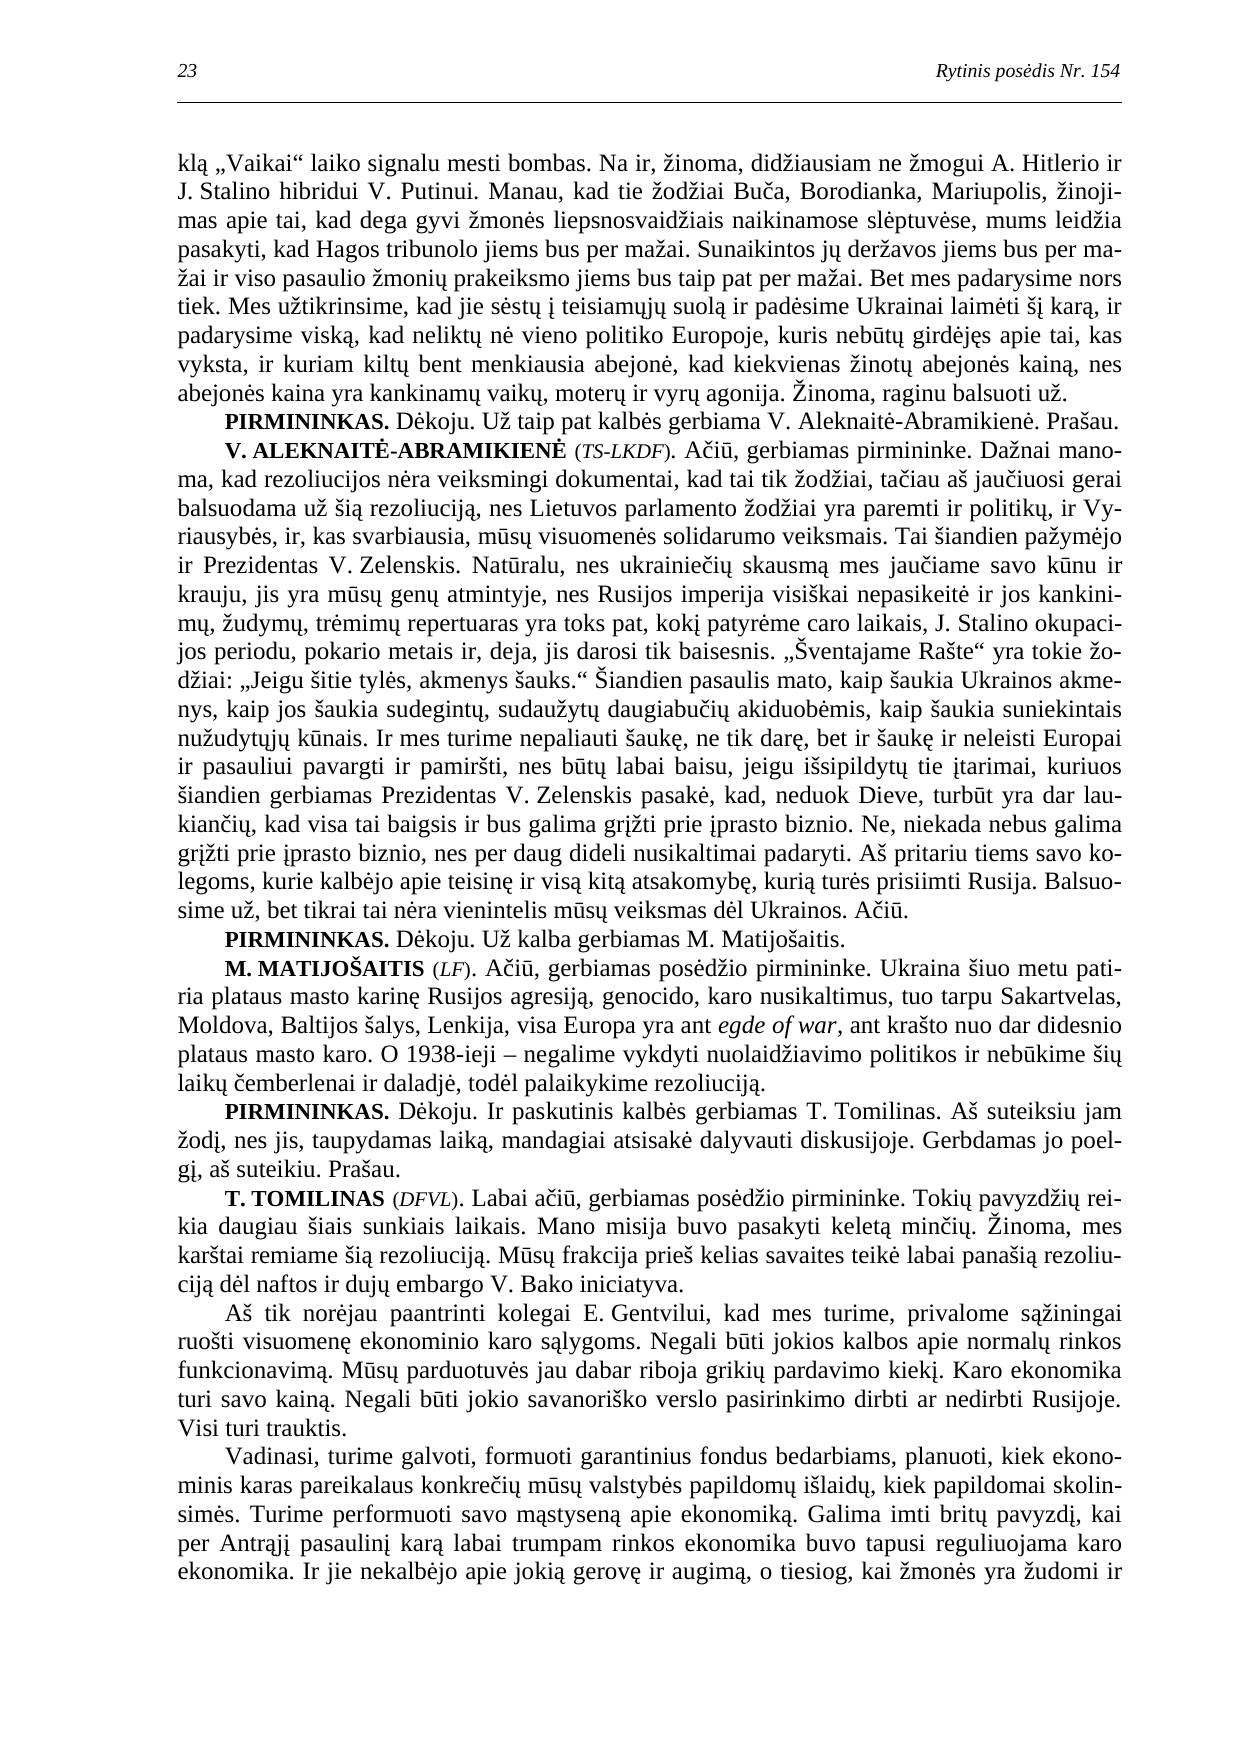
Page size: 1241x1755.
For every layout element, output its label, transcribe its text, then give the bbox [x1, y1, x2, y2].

text V. ALEKNAITĖ-ABRAMIKIENĖ (TS-LKDF). Ačiū, ger­bia­mas pir­mi­nin­ke. Daž­nai ma­no­ma, kad re­zo­liu­ci­jos nė­ra veiks­min­gi do­ku­men­tai, kad tai tik žo­džiai, ta­čiau aš jau­čiuo­si ge­rai bal­suo­da­ma už šią re­zo­liu­ci­ją, nes Lie­tu­vos par­la­men­to žo­džiai yra pa­rem­ti ir po­li­ti­kų, ir Vy­riau­sy­bės, ir, kas svar­biau­sia, mū­sų vi­suo­me­nės so­li­da­ru­mo veiks­mais. Tai šian­dien pa­žy­mė­jo ir Pre­zi­den­tas V. Ze­lens­kis. Na­tū­ra­lu, nes uk­rai­nie­čių skaus­mą mes jau­čia­me sa­vo kū­nu ir krau­ju, jis yra mū­sų ge­nų at­min­ty­je, nes Ru­si­jos im­pe­ri­ja vi­siš­kai ne­pa­si­kei­tė ir jos kan­ki­ni­mų, žu­dy­mų, trė­mi­mų re­per­tu­a­ras yra toks pat, ko­kį pa­ty­rė­me ca­ro lai­kais, J. Sta­li­no oku­pa­ci­jos pe­ri­odu, po­ka­rio me­tais ir, de­ja, jis da­ro­si tik bai­ses­nis. „Šven­ta­ja­me Raš­te“ yra to­kie žo­džiai: „Jei­gu ši­tie ty­lės, ak­me­nys šauks.“ Šian­dien pa­sau­lis ma­to, kaip šau­kia Uk­rai­nos ak­me­nys, kaip jos šau­kia su­de­gin­tų, su­dau­žy­tų dau­gia­bu­čių aki­duo­bė­mis, kaip šau­kia su­nie­kin­tais nu­žu­dy­tų­jų kū­nais. Ir mes tu­ri­me ne­pa­liau­ti šau­kę, ne tik da­rę, bet ir šau­kę ir ne­leis­ti Eu­ro­pai ir pa­sau­liui pa­varg­ti ir pa­mirš­ti, nes bū­tų la­bai bai­su, jei­gu iš­si­pil­dy­tų tie įta­ri­mai, ku­riuos šian­dien ger­bia­mas Pre­zi­den­tas V. Ze­lens­kis pa­sa­kė, kad, ne­duok Die­ve, tur­būt yra dar lau­kian­čių, kad vi­sa tai baig­sis ir bus ga­li­ma grįž­ti prie įpras­to biz­nio. Ne, nie­ka­da ne­bus ga­li­ma grįž­ti prie įpras­to biz­nio, nes per daug di­de­li nu­si­kal­ti­mai pa­da­ry­ti. Aš pri­ta­riu tiems sa­vo ko­le­goms, ku­rie kal­bė­jo apie tei­si­nę ir vi­są ki­tą at­sa­ko­my­bę, ku­rią tu­rės pri­si­im­ti Ru­si­ja. Bal­suo­si­me už, bet tik­rai tai nė­ra vie­nin­te­lis mū­sų veiks­mas dėl Uk­rai­nos. Ačiū. [177, 435, 1122, 924]
text T. TOMILINAS (DFVL). La­bai ačiū, ger­bia­mas po­sė­džio pir­mi­nin­ke. To­kių pa­vyz­džių rei­kia dau­giau šiais sun­kiais lai­kais. Ma­no mi­si­ja bu­vo pa­sa­ky­ti ke­le­tą min­čių. Ži­no­ma, mes karš­tai re­mia­me šią re­zo­liu­ci­ją. Mū­sų frak­ci­ja prieš ke­lias sa­vai­tes tei­kė la­bai pa­na­šią re­zo­liu­ci­ją dėl naf­tos ir du­jų em­bar­go V. Ba­ko ini­cia­ty­va. [177, 1183, 1122, 1298]
text klą „Vai­kai“ lai­ko sig­na­lu mes­ti bom­bas. Na ir, ži­no­ma, di­džiau­siam ne žmo­gui A. Hit­le­rio ir J. Sta­li­no hib­ri­dui V. Pu­ti­nui. Ma­nau, kad tie žo­džiai Bu­ča, Bo­ro­dian­ka, Ma­riu­po­lis, ži­no­ji­mas apie tai, kad de­ga gy­vi žmo­nės lieps­nos­vai­džiais nai­ki­na­mo­se slėp­tu­vė­se, mums lei­džia pa­sa­ky­ti, kad Ha­gos tri­bu­no­lo jiems bus per ma­žai. Su­nai­kin­tos jų der­ža­vos jiems bus per ma­žai ir vi­so pa­sau­lio žmo­nių pra­keiks­mo jiems bus taip pat per ma­žai. Bet mes pa­da­ry­si­me nors tiek. Mes už­tik­rin­si­me, kad jie sės­tų į tei­sia­mų­jų suo­lą ir pa­dė­si­me Uk­rai­nai lai­mė­ti šį ka­rą, ir pa­da­ry­si­me vis­ką, kad ne­lik­tų nė vie­no po­li­ti­ko Eu­ro­po­je, ku­ris ne­bū­tų gir­dė­jęs apie tai, kas vyks­ta, ir ku­riam kil­tų bent men­kiau­sia abe­jo­nė, kad kiek­vie­nas ži­no­tų abe­jo­nės kai­ną, nes abe­jo­nės kai­na yra kan­ki­na­mų vai­kų, mo­te­rų ir vy­rų ago­ni­ja. Ži­no­ma, ra­gi­nu bal­suo­ti už. [177, 148, 1122, 406]
text M. MATIJOŠAITIS (LF). Ačiū, ger­bia­mas po­sė­džio pir­mi­nin­ke. Uk­rai­na šiuo me­tu pa­ti­ria pla­taus mas­to ka­ri­nę Ru­si­jos ag­re­si­ją, ge­no­ci­do, ka­ro nu­si­kal­ti­mus, tuo tar­pu Sa­kart­ve­las, Mol­do­va, Bal­ti­jos ša­lys, Len­ki­ja, vi­sa Eu­ro­pa yra ant eg­de of war, ant kraš­to nuo dar di­des­nio pla­taus mas­to ka­ro. O 1938-ie­ji – ne­ga­li­me vyk­dy­ti nuo­lai­džia­vi­mo po­li­ti­kos ir ne­bū­ki­me šių lai­kų čem­ber­le­nai ir da­lad­jė, to­dėl pa­lai­ky­ki­me re­zo­liu­ci­ją. [177, 953, 1122, 1096]
text PIRMININKAS. Dė­ko­ju. Už kal­ba ger­bia­mas M. Ma­ti­jo­šai­tis. [177, 924, 1122, 953]
text Va­di­na­si, tu­ri­me gal­vo­ti, for­muo­ti ga­ran­ti­nius fon­dus be­dar­biams, pla­nuo­ti, kiek eko­no­mi­nis ka­ras pa­rei­ka­laus kon­kre­čių mū­sų vals­ty­bės pa­pil­do­mų iš­lai­dų, kiek pa­pil­do­mai sko­lin­si­mės. Tu­ri­me per­for­muo­ti sa­vo mąs­ty­se­ną apie eko­no­mi­ką. Ga­li­ma im­ti bri­tų pa­vyz­dį, kai per Ant­rą­jį pa­sau­li­nį ka­rą la­bai trum­pam rin­kos eko­no­mi­ka bu­vo ta­pu­si re­gu­liuo­ja­ma ka­ro eko­no­mi­ka. Ir jie ne­kal­bė­jo apie jo­kią ge­ro­vę ir au­gi­mą, o tie­siog, kai žmo­nės yra žu­do­mi ir [177, 1441, 1122, 1585]
text PIRMININKAS. Dė­ko­ju. Už taip pat kal­bės ger­bia­ma V. Alek­nai­tė-Ab­ra­mi­kie­nė. Pra­šau. [177, 406, 1122, 435]
text PIRMININKAS. Dė­ko­ju. Ir pas­ku­ti­nis kal­bės ger­bia­mas T. To­mi­li­nas. Aš su­teik­siu jam žo­dį, nes jis, tau­py­da­mas lai­ką, man­da­giai at­si­sa­kė da­ly­vau­ti dis­ku­si­jo­je. Gerb­da­mas jo po­el­gį, aš su­tei­kiu. Pra­šau. [177, 1096, 1122, 1183]
text Aš tik no­rė­jau pa­an­trin­ti ko­le­gai E. Gent­vi­lui, kad mes tu­ri­me, pri­va­lo­me są­ži­nin­gai ruoš­ti vi­suo­me­nę eko­no­mi­nio ka­ro są­ly­goms. Ne­ga­li bū­ti jo­kios kal­bos apie nor­ma­lų rin­kos funk­cio­na­vi­mą. Mū­sų par­duo­tu­vės jau da­bar ri­bo­ja gri­kių par­da­vi­mo kie­kį. Ka­ro eko­no­mi­ka tu­ri sa­vo kai­ną. Ne­ga­li bū­ti jo­kio sa­va­no­riš­ko ver­slo pa­si­rin­ki­mo dirb­ti ar ne­dirb­ti Ru­si­jo­je. Vi­si tu­ri trauk­tis. [177, 1298, 1122, 1441]
